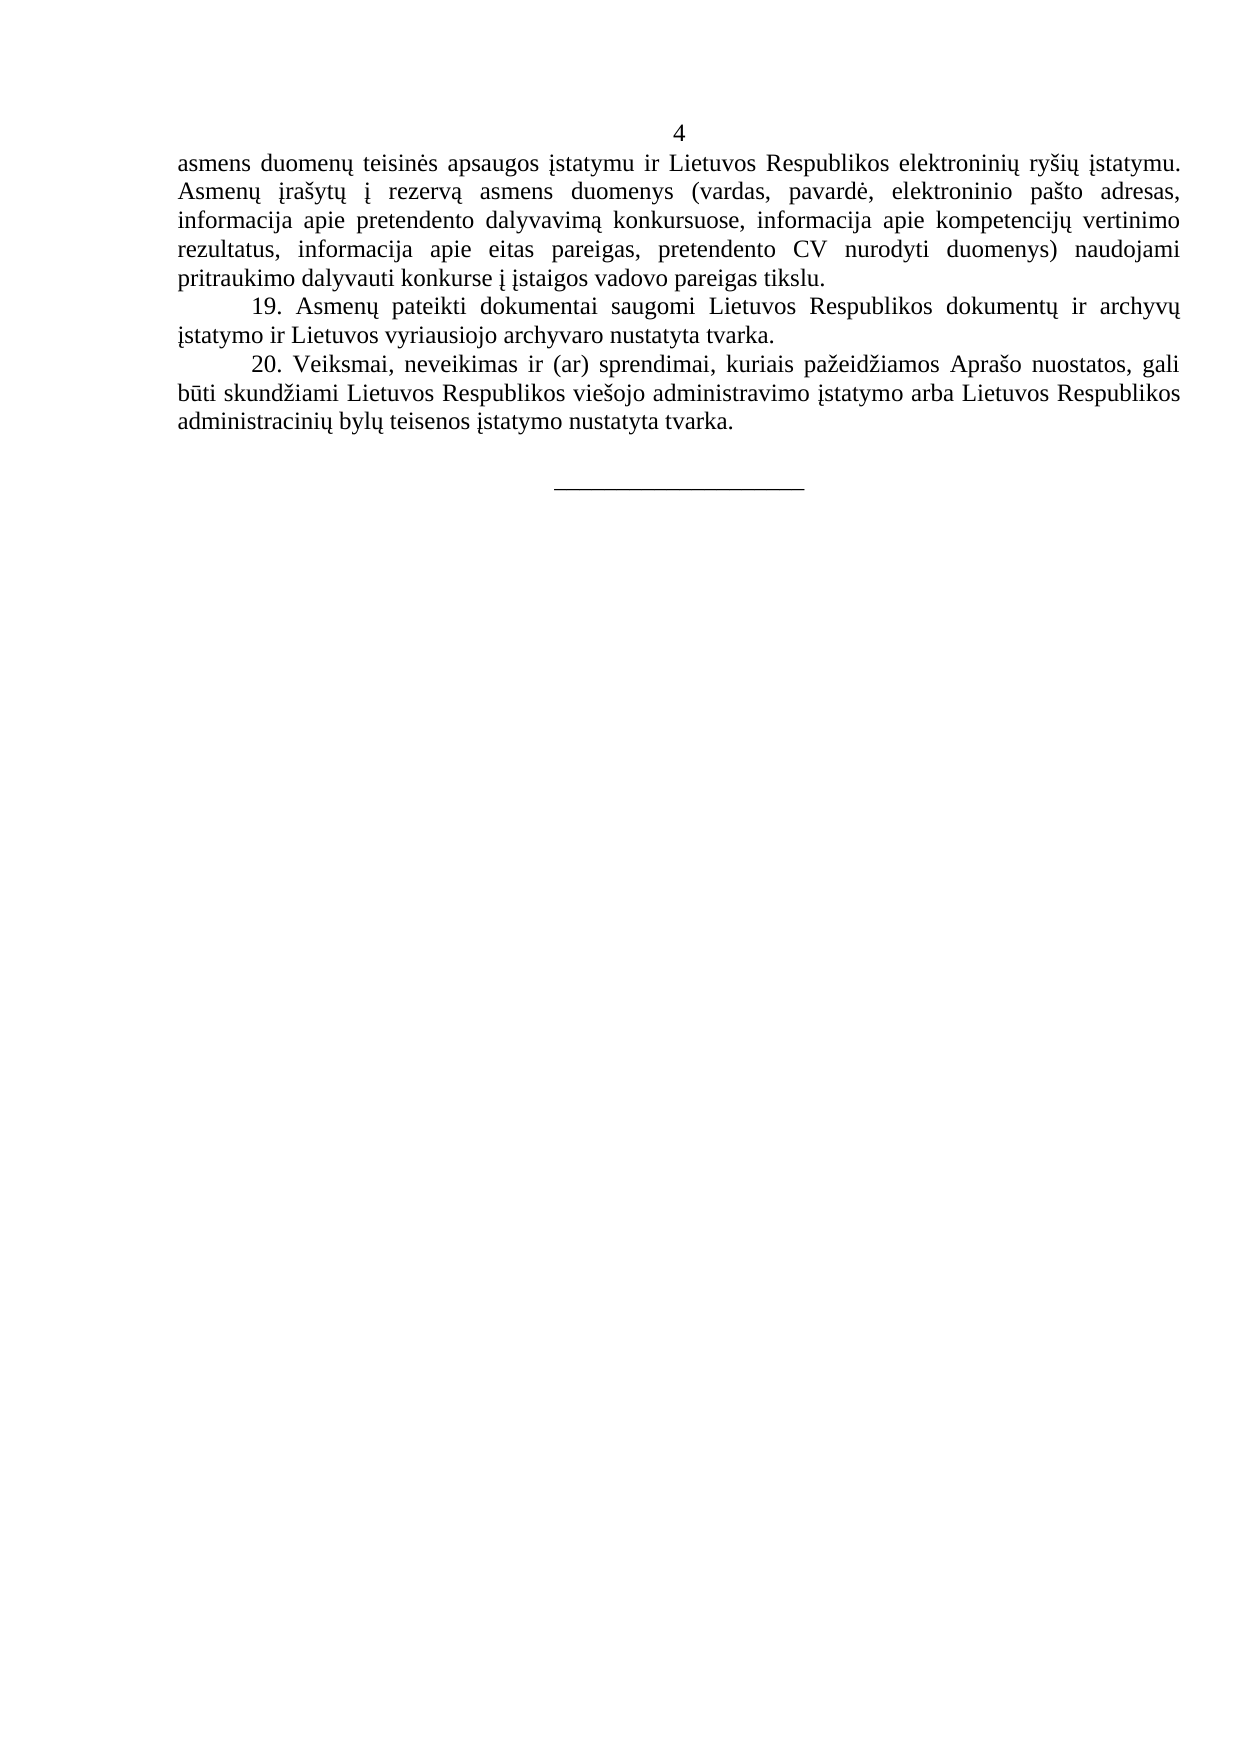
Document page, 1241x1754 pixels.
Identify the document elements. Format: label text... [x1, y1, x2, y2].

text ____________________ [177, 464, 1181, 493]
text 20. Veiksmai, neveikimas ir (ar) sprendimai, kuriais pažeidžiamos Aprašo nuostatos, gali būti skundžiami Lietuvos Respublikos viešojo administravimo įstatymo arba Lietuvos Respublikos administracinių bylų teisenos įstatymo nustatyta tvarka. [177, 349, 1181, 435]
text 19. Asmenų pateikti dokumentai saugomi Lietuvos Respublikos dokumentų ir archyvų įstatymo ir Lietuvos vyriausiojo archyvaro nustatyta tvarka. [177, 291, 1181, 349]
text asmens duomenų teisinės apsaugos įstatymu ir Lietuvos Respublikos elektroninių ryšių įstatymu. Asmenų įrašytų į rezervą asmens duomenys (vardas, pavardė, elektroninio pašto adresas, informacija apie pretendento dalyvavimą konkursuose, informacija apie kompetencijų vertinimo rezultatus, informacija apie eitas pareigas, pretendento CV nurodyti duomenys) naudojami pritraukimo dalyvauti konkurse į įstaigos vadovo pareigas tikslu. [177, 148, 1181, 291]
